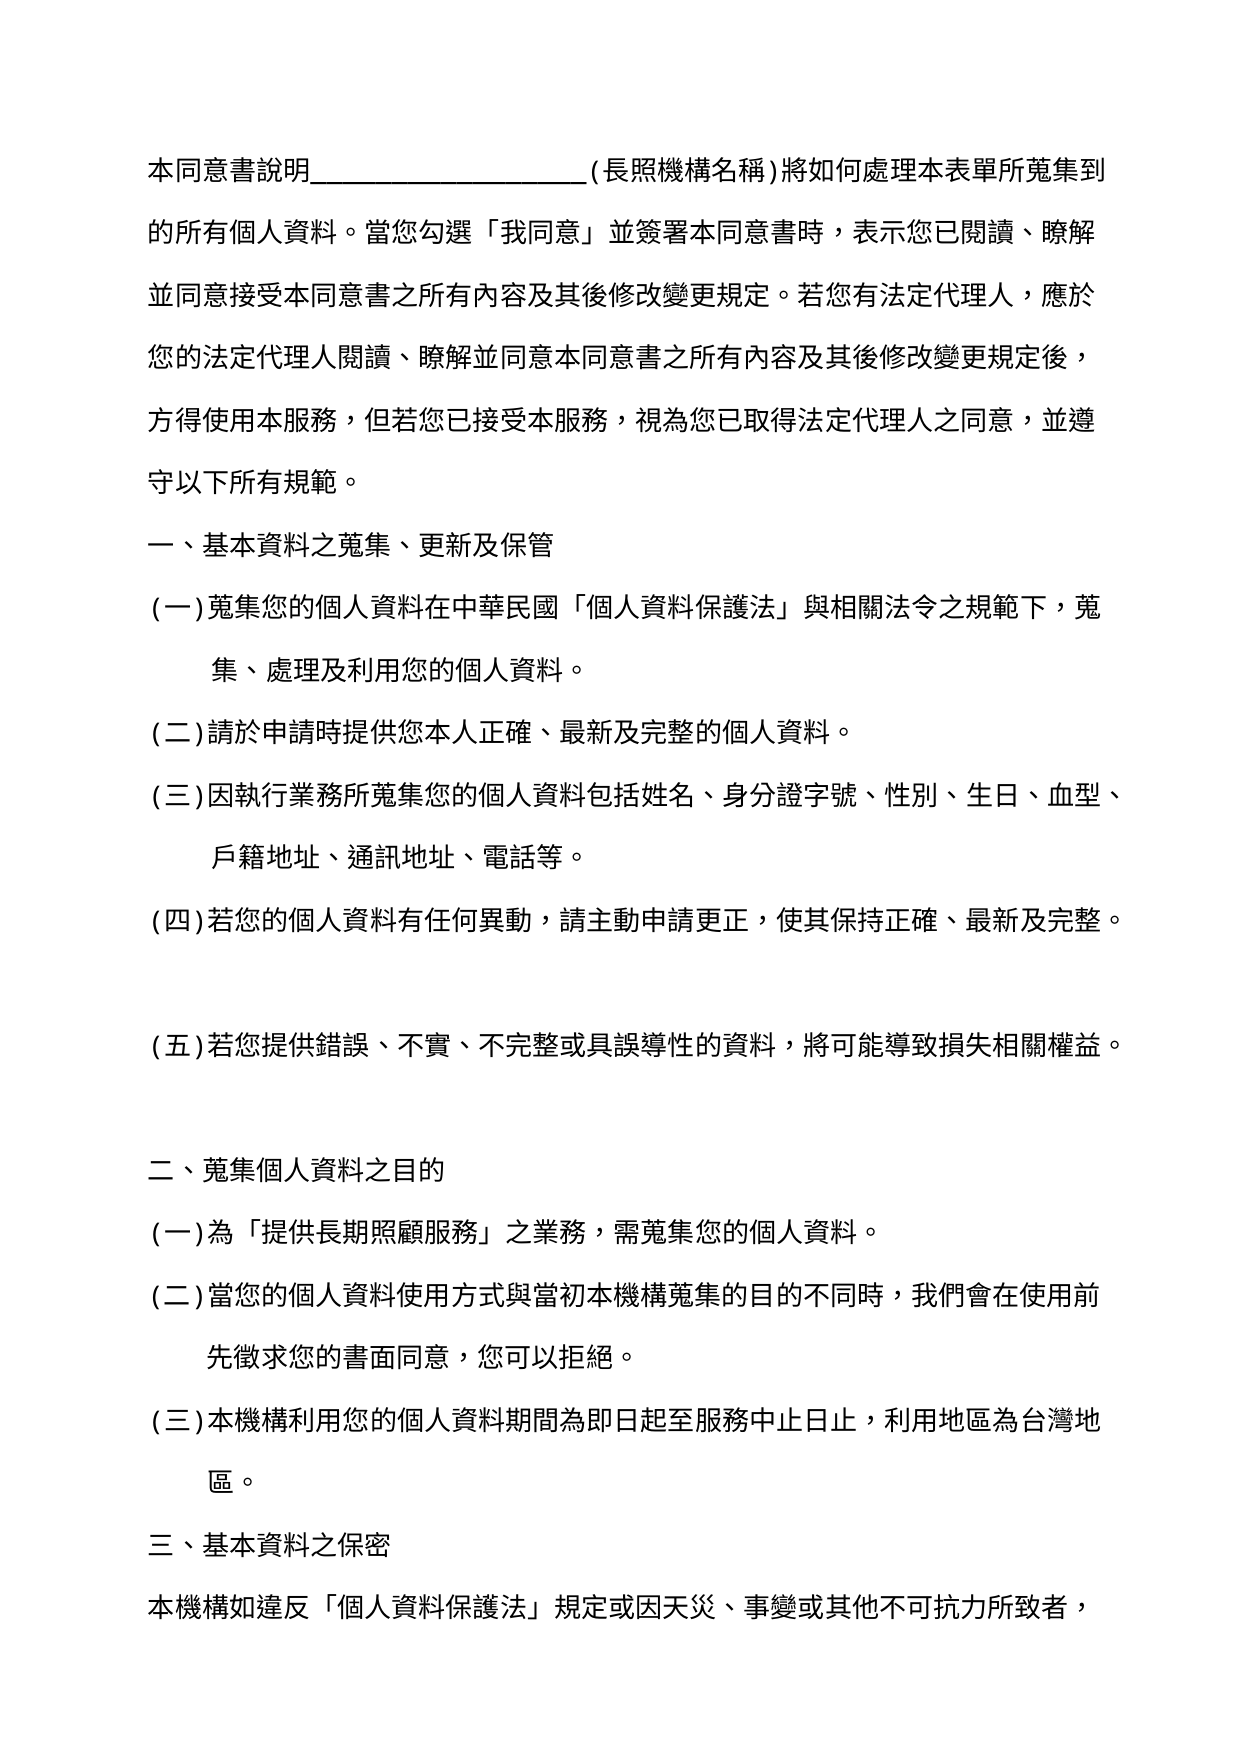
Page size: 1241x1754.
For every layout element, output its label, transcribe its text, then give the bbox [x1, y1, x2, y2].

text (一)為「提供長期照顧服務」之業務，需蒐集您的個人資料。 [148, 1189, 1107, 1252]
text 本機構如違反「個人資料保護法」規定或因天災、事變或其他不可抗力所致者， [148, 1564, 1107, 1627]
text (二)當您的個人資料使用方式與當初本機構蒐集的目的不同時，我們會在使用前先徵求您的書面同意，您可以拒絕。 [147, 1252, 1107, 1377]
text 三、基本資料之保密 [148, 1502, 1107, 1564]
text (三)本機構利用您的個人資料期間為即日起至服務中止日止，利用地區為台灣地區。 [148, 1377, 1107, 1502]
text (二)請於申請時提供您本人正確、最新及完整的個人資料。 [148, 689, 1107, 752]
text 本同意書說明_________________(長照機構名稱)將如何處理本表單所蒐集到的所有個人資料。當您勾選「我同意」並簽署本同意書時，表示您已閱讀、瞭解並同意接受本同意書之所有內容及其後修改變更規定。若您有法定代理人，應於您的法定代理人閱讀、瞭解並同意本同意書之所有內容及其後修改變更規定後，方得使用本服務，但若您已接受本服務，視為您已取得法定代理人之同意，並遵守以下所有規範。 [148, 127, 1107, 502]
text 二、蒐集個人資料之目的 [148, 1127, 1107, 1189]
text (五)若您提供錯誤、不實、不完整或具誤導性的資料，將可能導致損失相關權益。 [148, 1002, 1107, 1127]
text (一)蒐集您的個人資料在中華民國「個人資料保護法」與相關法令之規範下，蒐集、處理及利用您的個人資料。 [148, 564, 1107, 689]
text (三)因執行業務所蒐集您的個人資料包括姓名、身分證字號、性別、生日、血型、戶籍地址、通訊地址、電話等。 [148, 752, 1107, 877]
text (四)若您的個人資料有任何異動，請主動申請更正，使其保持正確、最新及完整。 [148, 877, 1107, 1002]
text 一、基本資料之蒐集、更新及保管 [148, 502, 1107, 564]
